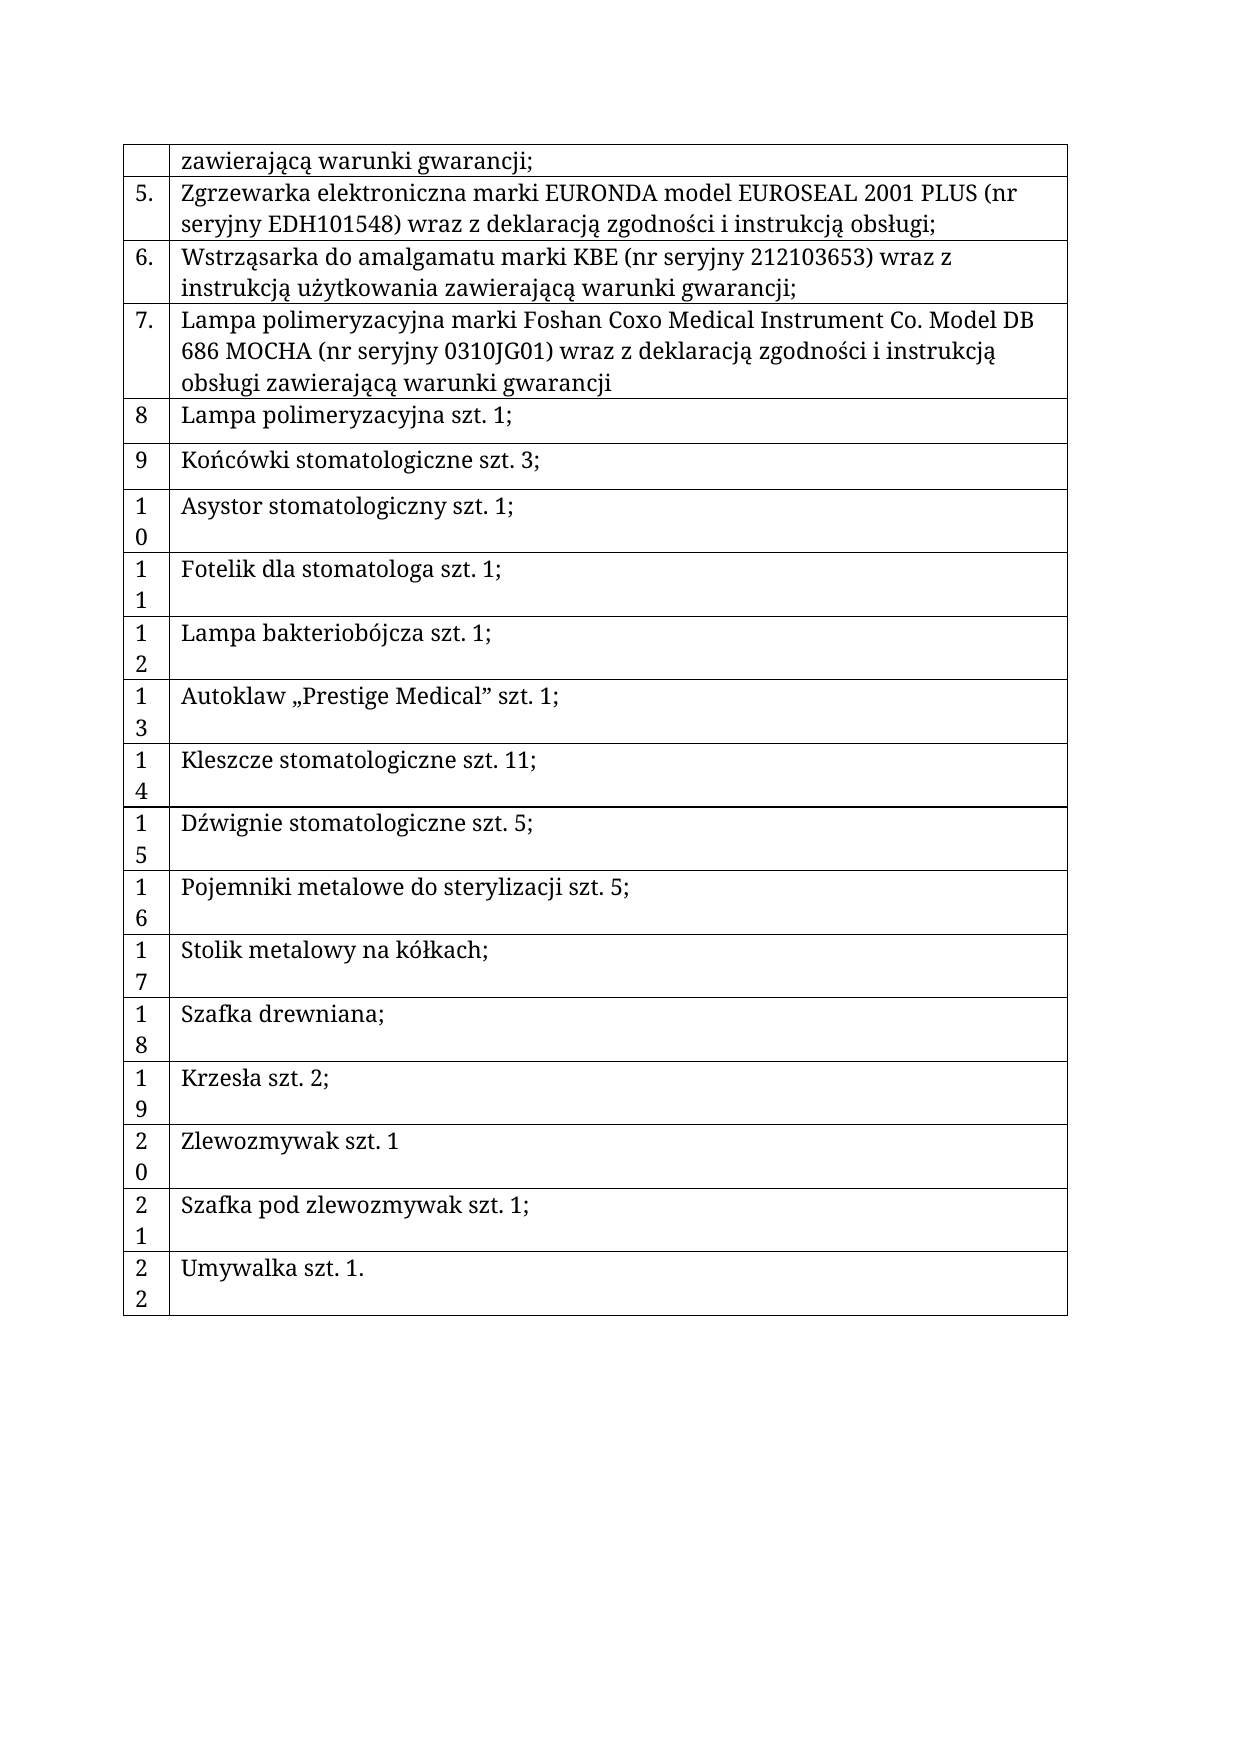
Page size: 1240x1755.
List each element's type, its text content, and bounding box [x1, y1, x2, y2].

table_cell 16 [124, 871, 169, 933]
table_cell 7. [124, 304, 169, 398]
table_cell 14 [124, 744, 169, 806]
table_cell 5. [124, 177, 169, 239]
table_cell 10 [124, 490, 169, 552]
table_cell 11 [124, 553, 169, 616]
table_cell 21 [124, 1189, 169, 1251]
table_cell Autoklaw „Prestige Medical” szt. 1; [170, 680, 1067, 743]
table_cell Szafka pod zlewozmywak szt. 1; [170, 1189, 1067, 1251]
table_cell Szafka drewniana; [170, 998, 1067, 1061]
table_cell 8 [124, 399, 169, 443]
table_cell Zlewozmywak szt. 1 [170, 1125, 1067, 1188]
table_cell Końcówki stomatologiczne szt. 3; [170, 444, 1067, 489]
table_cell Wstrząsarka do amalgamatu marki KBE (nr seryjny 212103653) wraz z instrukcją użytkowania zawierającą warunki gwarancji; [170, 241, 1067, 303]
table_cell 12 [124, 617, 169, 679]
table_cell Pojemniki metalowe do sterylizacji szt. 5; [170, 871, 1067, 933]
table_cell 6. [124, 241, 169, 303]
table_cell 13 [124, 680, 169, 743]
table_cell Kleszcze stomatologiczne szt. 11; [170, 744, 1067, 806]
table_cell Fotelik dla stomatologa szt. 1; [170, 553, 1067, 616]
table_cell Lampa bakteriobójcza szt. 1; [170, 617, 1067, 679]
table_cell 19 [124, 1062, 169, 1124]
table_cell Dźwignie stomatologiczne szt. 5; [170, 808, 1067, 870]
table_cell Lampa polimeryzacyjna szt. 1; [170, 399, 1067, 443]
table_cell Krzesła szt. 2; [170, 1062, 1067, 1124]
table_cell Asystor stomatologiczny szt. 1; [170, 490, 1067, 552]
table_cell 9 [124, 444, 169, 489]
table_cell Lampa polimeryzacyjna marki Foshan Coxo Medical Instrument Co. Model DB 686 MOCHA (nr seryjny 0310JG01) wraz z deklaracją zgodności i instrukcją obsługi zawierającą warunki gwarancji [170, 304, 1067, 398]
table_cell zawierającą warunki gwarancji; [170, 145, 1067, 176]
table_cell 18 [124, 998, 169, 1061]
table_cell 15 [124, 808, 169, 870]
table_cell [124, 145, 169, 176]
table_cell Umywalka szt. 1. [170, 1252, 1067, 1315]
table_cell 20 [124, 1125, 169, 1188]
table_cell 17 [124, 935, 169, 997]
table_cell Stolik metalowy na kółkach; [170, 935, 1067, 997]
table_cell 22 [124, 1252, 169, 1315]
table_cell Zgrzewarka elektroniczna marki EURONDA model EUROSEAL 2001 PLUS (nr seryjny EDH101548) wraz z deklaracją zgodności i instrukcją obsługi; [170, 177, 1067, 239]
